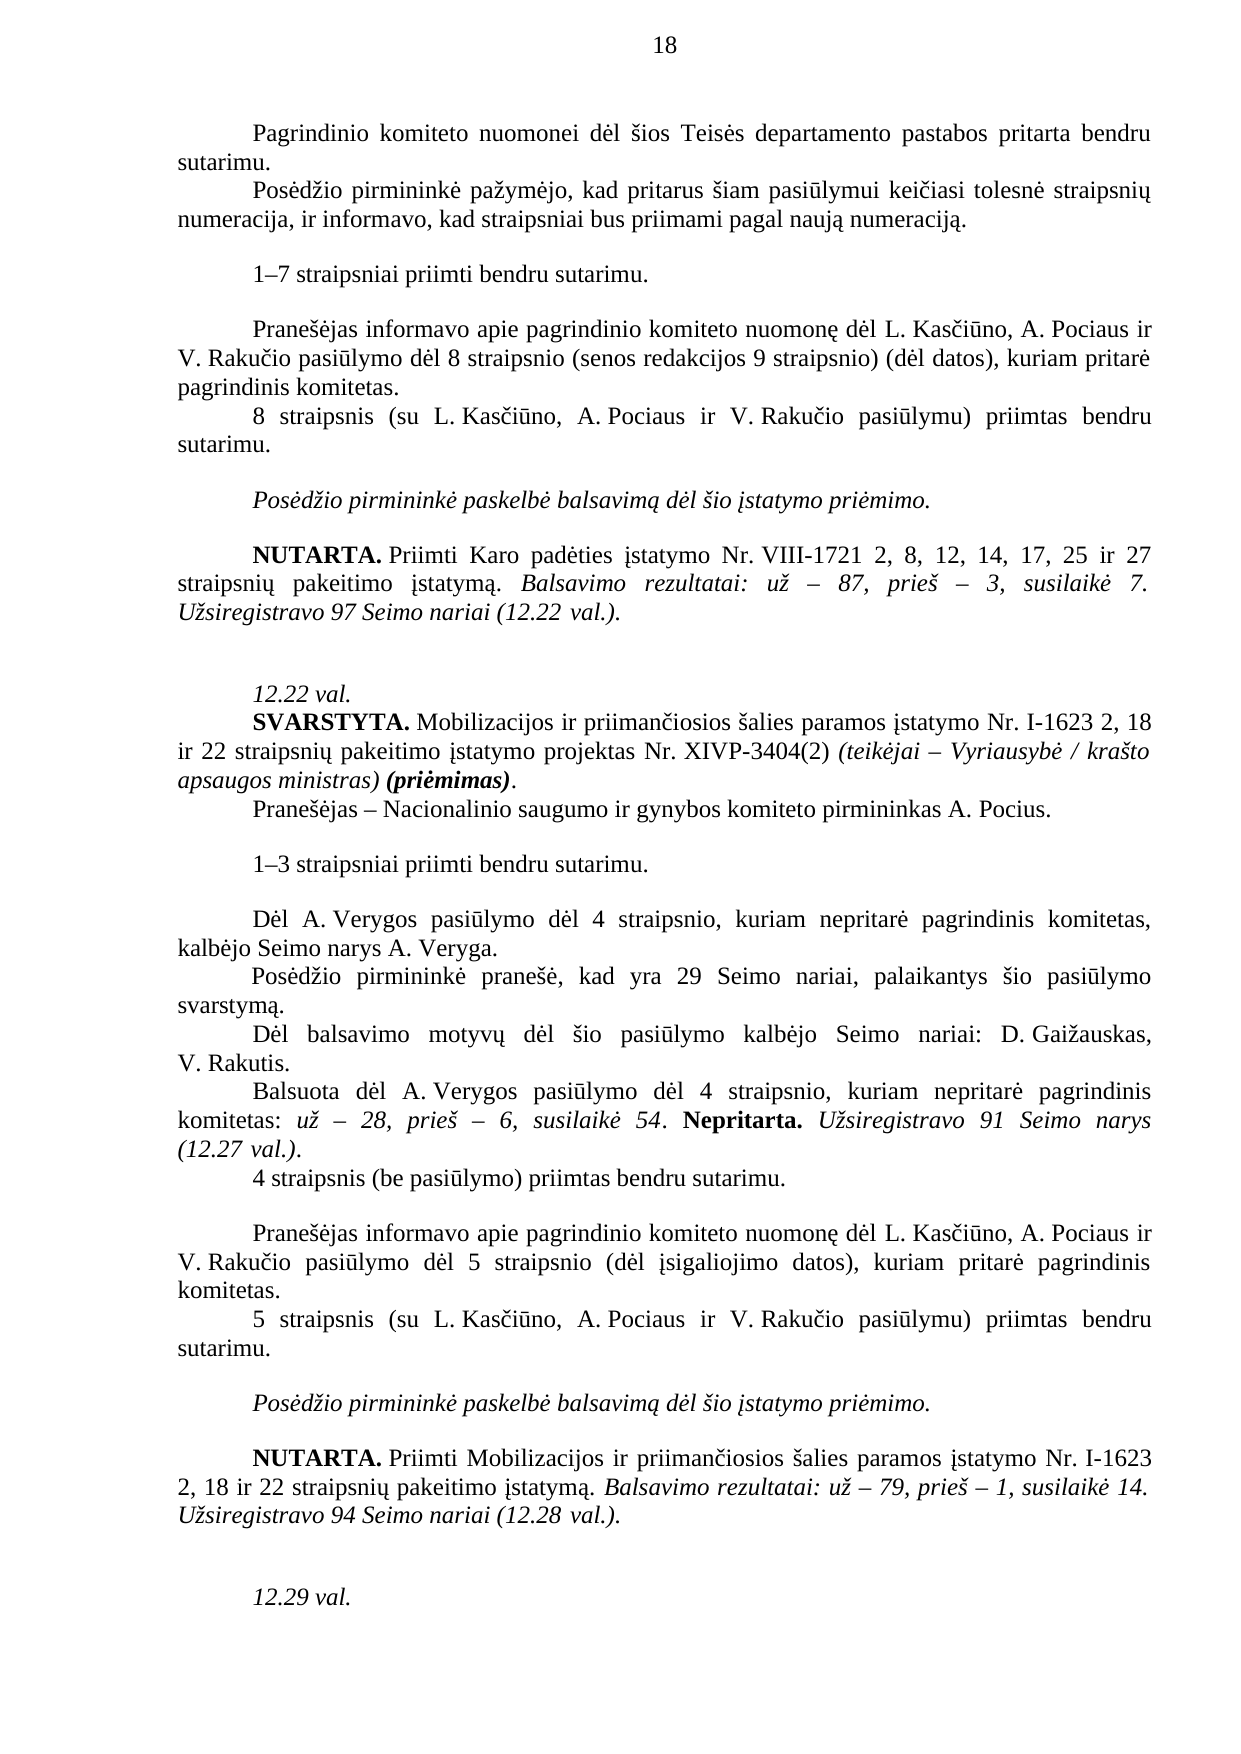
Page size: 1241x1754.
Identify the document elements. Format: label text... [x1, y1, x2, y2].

text 4 straipsnis (be pasiūlymo) priimtas bendru sutarimu. [177, 1163, 1152, 1191]
text 12.29 val. [177, 1582, 1152, 1611]
text Posėdžio pirmininkė paskelbė balsavimą dėl šio įstatymo priėmimo. [177, 485, 1152, 513]
text NUTARTA. Priimti Mobilizacijos ir priimančiosios šalies paramos įstatymo Nr. I-1623 2, 18 ir 22 straipsnių pakeitimo įstatymą. Balsavimo rezultatai: už – 79, prieš – 1, susilaikė 14. Užsiregistravo 94 Seimo nariai (12.28 val.). [177, 1443, 1152, 1529]
text 12.22 val. [177, 679, 1152, 707]
text 5 straipsnis (su L. Kasčiūno, A. Pociaus ir V. Rakučio pasiūlymu) priimtas bendru sutarimu. [177, 1304, 1152, 1362]
text 1–7 straipsniai priimti bendru sutarimu. [177, 259, 1152, 288]
text Pranešėjas informavo apie pagrindinio komiteto nuomonę dėl L. Kasčiūno, A. Pociaus ir V. Rakučio pasiūlymo dėl 5 straipsnio (dėl įsigaliojimo datos), kuriam pritarė pagrindinis komitetas. [177, 1218, 1152, 1304]
text Posėdžio pirmininkė pranešė, kad yra 29 Seimo nariai, palaikantys šio pasiūlymo svarstymą. [177, 961, 1152, 1019]
text Posėdžio pirmininkė pažymėjo, kad pritarus šiam pasiūlymui keičiasi tolesnė straipsnių numeracija, ir informavo, kad straipsniai bus priimami pagal naują numeraciją. [177, 176, 1152, 233]
text Dėl A. Verygos pasiūlymo dėl 4 straipsnio, kuriam nepritarė pagrindinis komitetas, kalbėjo Seimo narys A. Veryga. [177, 904, 1152, 961]
text 8 straipsnis (su L. Kasčiūno, A. Pociaus ir V. Rakučio pasiūlymu) priimtas bendru sutarimu. [177, 401, 1152, 458]
text Dėl balsavimo motyvų dėl šio pasiūlymo kalbėjo Seimo nariai: D. Gaižauskas, V. Rakutis. [177, 1019, 1152, 1076]
text SVARSTYTA. Mobilizacijos ir priimančiosios šalies paramos įstatymo Nr. I-1623 2, 18 ir 22 straipsnių pakeitimo įstatymo projektas Nr. XIVP-3404(2) (teikėjai – Vyriausybė / krašto apsaugos ministras) (priėmimas). [177, 707, 1152, 794]
text Posėdžio pirmininkė paskelbė balsavimą dėl šio įstatymo priėmimo. [177, 1388, 1152, 1417]
text 1–3 straipsniai priimti bendru sutarimu. [177, 849, 1152, 878]
text Balsuota dėl A. Verygos pasiūlymo dėl 4 straipsnio, kuriam nepritarė pagrindinis komitetas: už – 28, prieš – 6, susilaikė 54. Nepritarta. Užsiregistravo 91 Seimo narys (12.27 val.). [177, 1076, 1152, 1163]
text NUTARTA. Priimti Karo padėties įstatymo Nr. VIII-1721 2, 8, 12, 14, 17, 25 ir 27 straipsnių pakeitimo įstatymą. Balsavimo rezultatai: už – 87, prieš – 3, susilaikė 7. Užsiregistravo 97 Seimo nariai (12.22 val.). [177, 540, 1152, 626]
text Pagrindinio komiteto nuomonei dėl šios Teisės departamento pastabos pritarta bendru sutarimu. [177, 118, 1152, 176]
text Pranešėjas – Nacionalinio saugumo ir gynybos komiteto pirmininkas A. Pocius. [177, 794, 1152, 822]
text Pranešėjas informavo apie pagrindinio komiteto nuomonę dėl L. Kasčiūno, A. Pociaus ir V. Rakučio pasiūlymo dėl 8 straipsnio (senos redakcijos 9 straipsnio) (dėl datos), kuriam pritarė pagrindinis komitetas. [177, 314, 1152, 401]
